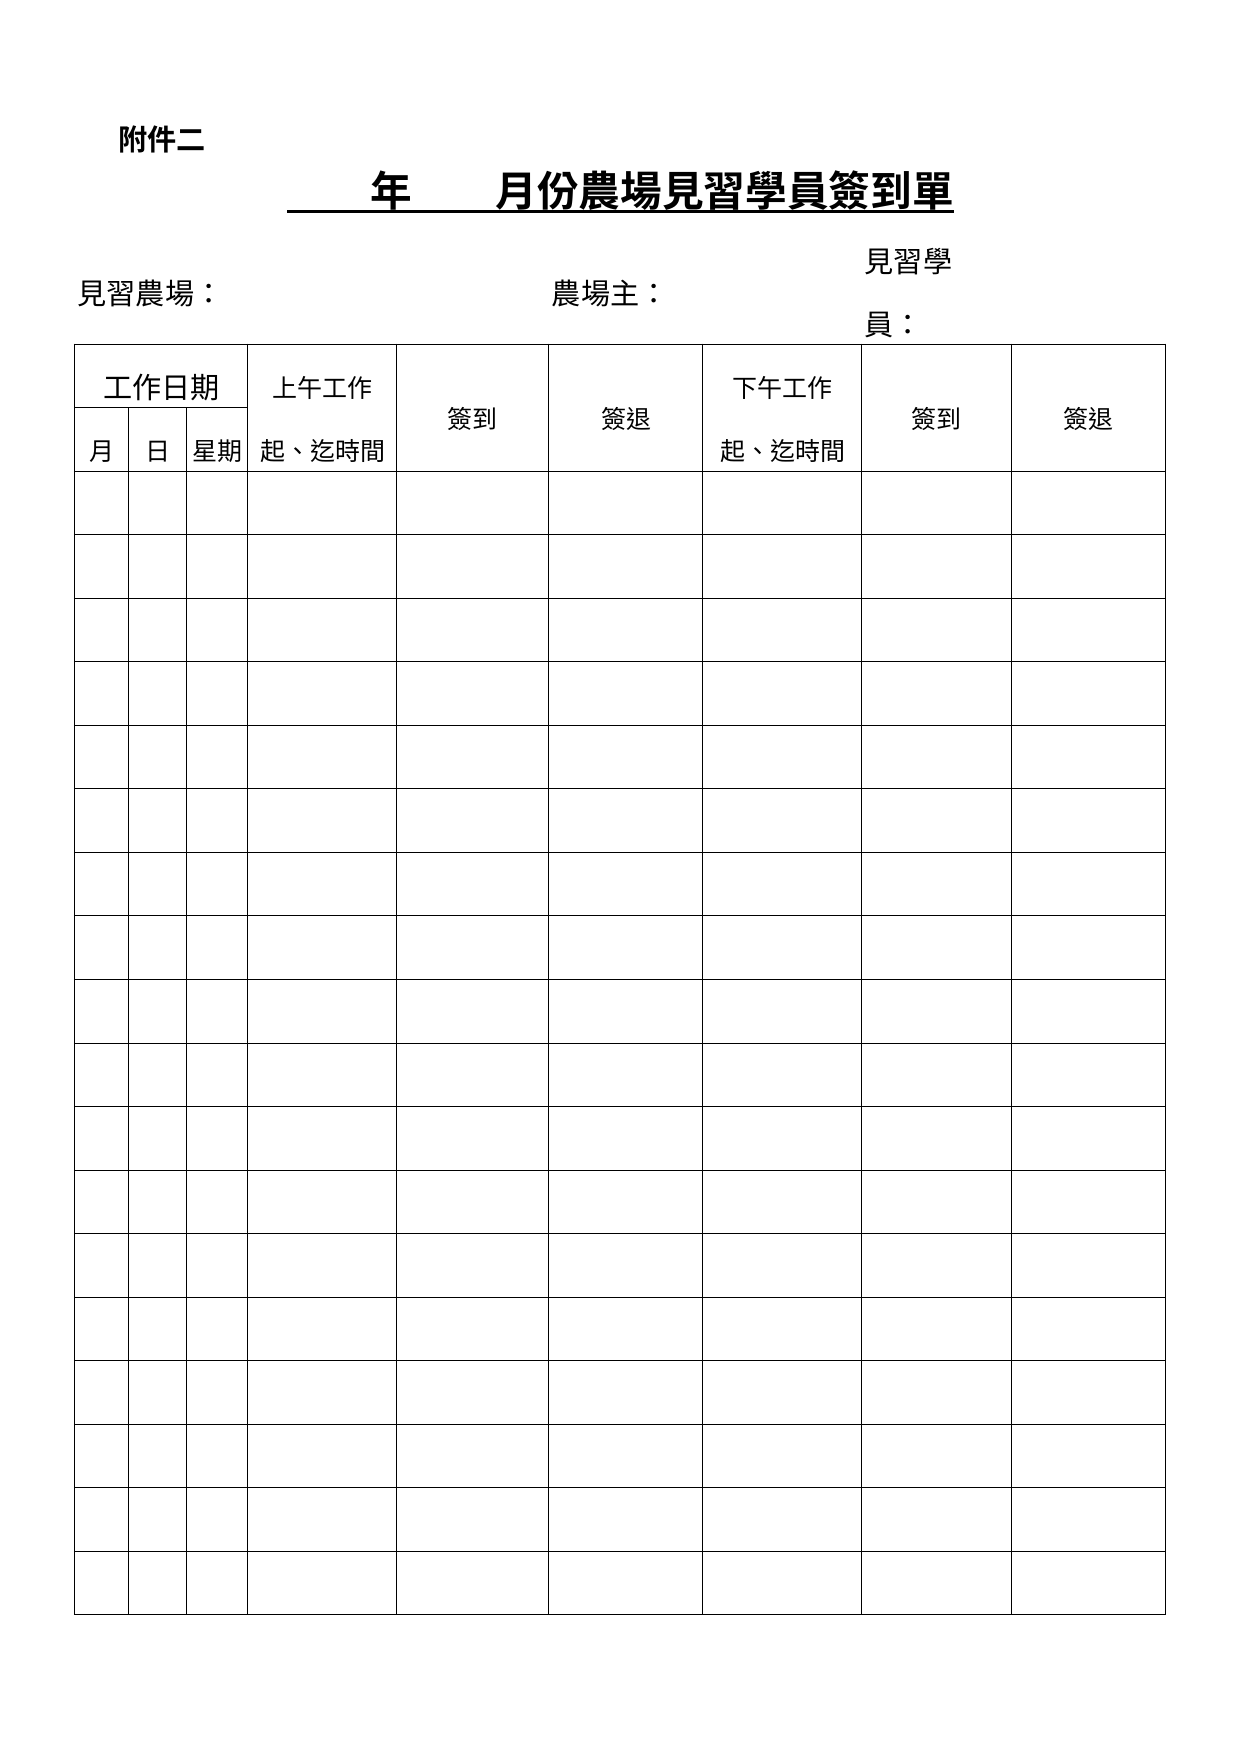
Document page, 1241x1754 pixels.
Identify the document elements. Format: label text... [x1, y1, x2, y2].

table_cell [397, 726, 548, 788]
table_cell [129, 1298, 186, 1360]
table_cell [1012, 789, 1165, 852]
table_cell [75, 1044, 128, 1106]
table_cell [187, 1361, 247, 1424]
table_cell [703, 1234, 861, 1297]
table_cell [549, 1552, 702, 1614]
table_cell [129, 1552, 186, 1614]
table_cell [187, 599, 247, 661]
table_cell 簽退 [549, 345, 702, 471]
table_cell [248, 1425, 396, 1487]
table_cell [397, 853, 548, 915]
table_cell [129, 789, 186, 852]
table_cell [248, 599, 396, 661]
table_cell [862, 1107, 1011, 1169]
table_cell 日 [129, 408, 186, 471]
table_cell [1012, 662, 1165, 725]
table_cell [1012, 853, 1165, 915]
table_cell [549, 535, 702, 598]
table_cell [703, 1552, 861, 1614]
table_cell [862, 472, 1011, 534]
table_cell [129, 726, 186, 788]
table_cell [703, 726, 861, 788]
table_cell [187, 980, 247, 1042]
table_cell [1012, 980, 1165, 1042]
table_cell [129, 1171, 186, 1233]
table_cell [248, 1234, 396, 1297]
table_cell [248, 916, 396, 979]
table_cell [75, 1552, 128, 1614]
table_cell [549, 472, 702, 534]
table_cell [549, 1298, 702, 1360]
table_cell [187, 789, 247, 852]
table_cell [75, 1234, 128, 1297]
table_cell [1012, 599, 1165, 661]
table_cell 簽到 [862, 345, 1011, 471]
table_cell [75, 1361, 128, 1424]
table_cell [397, 1488, 548, 1551]
table_cell [75, 1425, 128, 1487]
table_cell [187, 1488, 247, 1551]
table_cell [397, 219, 549, 343]
table_cell [549, 1044, 702, 1106]
table_cell [75, 789, 128, 852]
table_cell [248, 1044, 396, 1106]
table_cell [549, 1234, 702, 1297]
table_cell [129, 1361, 186, 1424]
table_cell 農場主： [549, 219, 703, 343]
table_cell 簽退 [1012, 345, 1165, 471]
table_cell [397, 1234, 548, 1297]
table_cell [703, 980, 861, 1042]
table_cell [75, 853, 128, 915]
table_cell [75, 1298, 128, 1360]
table_cell [397, 662, 548, 725]
table_cell [1012, 1361, 1165, 1424]
table_cell [129, 1425, 186, 1487]
table_cell [397, 980, 548, 1042]
table_cell [248, 1361, 396, 1424]
table_cell [129, 599, 186, 661]
table_cell [397, 1552, 548, 1614]
table_cell [75, 1107, 128, 1169]
table_header 年 月份農場見習學員簽到單 [74, 158, 1166, 218]
table_cell [549, 726, 702, 788]
table_cell [75, 1171, 128, 1233]
table_cell [397, 1298, 548, 1360]
table_cell [248, 853, 396, 915]
table_cell [129, 916, 186, 979]
table_cell [75, 726, 128, 788]
table_cell [862, 535, 1011, 598]
table_cell [1012, 1298, 1165, 1360]
table_cell [703, 1488, 861, 1551]
table_cell [397, 916, 548, 979]
table_cell [1012, 1044, 1165, 1106]
table_cell [703, 662, 861, 725]
table_cell [187, 1298, 247, 1360]
table_cell [549, 789, 702, 852]
table_cell [248, 1171, 396, 1233]
table_cell [187, 916, 247, 979]
table_cell [862, 1361, 1011, 1424]
table_cell 見習農場： [74, 219, 397, 343]
table_cell [248, 1107, 396, 1169]
table_cell [703, 535, 861, 598]
table_cell [862, 726, 1011, 788]
table_cell [129, 1044, 186, 1106]
table_cell [703, 916, 861, 979]
table_cell [248, 1488, 396, 1551]
table_cell [862, 789, 1011, 852]
text 附件二 [118, 96, 1122, 158]
table_cell [703, 1298, 861, 1360]
table_cell 月 [75, 408, 128, 471]
table_cell [549, 980, 702, 1042]
table_cell [862, 1298, 1011, 1360]
table_cell [1012, 1552, 1165, 1614]
table_cell [1012, 726, 1165, 788]
table_cell [397, 1425, 548, 1487]
table_cell [75, 980, 128, 1042]
table_cell [187, 1044, 247, 1106]
table_cell [187, 662, 247, 725]
table_cell [75, 599, 128, 661]
table_cell [75, 662, 128, 725]
table_cell [397, 472, 548, 534]
table_cell [75, 472, 128, 534]
table_cell [1012, 472, 1165, 534]
table_cell [187, 726, 247, 788]
table_cell [248, 662, 396, 725]
table_cell [248, 726, 396, 788]
table_cell [1012, 1107, 1165, 1169]
table_cell [549, 916, 702, 979]
table_cell [129, 1107, 186, 1169]
table_cell [862, 1552, 1011, 1614]
table_cell [1012, 535, 1165, 598]
table_cell [703, 219, 862, 343]
table_cell [862, 1234, 1011, 1297]
table_cell [129, 853, 186, 915]
table_cell [248, 1298, 396, 1360]
table_cell [397, 599, 548, 661]
table_cell [187, 1107, 247, 1169]
table_cell [187, 1171, 247, 1233]
table_cell [703, 1044, 861, 1106]
table_cell [75, 535, 128, 598]
table_cell [862, 662, 1011, 725]
table_cell [862, 1171, 1011, 1233]
table_cell [129, 662, 186, 725]
table_cell [1012, 1488, 1165, 1551]
table_cell [703, 789, 861, 852]
table_cell 簽到 [397, 345, 548, 471]
table_cell [187, 1234, 247, 1297]
table_cell [549, 1488, 702, 1551]
table_cell [187, 535, 247, 598]
table_cell [862, 1425, 1011, 1487]
table_cell [129, 1234, 186, 1297]
table_cell [129, 980, 186, 1042]
table_cell [397, 1171, 548, 1233]
table_cell [187, 472, 247, 534]
table_cell [397, 1361, 548, 1424]
table_cell [703, 1361, 861, 1424]
table_cell [397, 1107, 548, 1169]
table_cell [187, 1552, 247, 1614]
table_cell [862, 980, 1011, 1042]
table_cell [1012, 219, 1166, 343]
table_cell [397, 1044, 548, 1106]
table_cell [248, 789, 396, 852]
table_cell [187, 853, 247, 915]
table_cell 上午工作 起、迄時間 [248, 345, 396, 471]
table_cell [1012, 916, 1165, 979]
table_cell [248, 535, 396, 598]
table_cell [549, 1361, 702, 1424]
table_cell [1012, 1425, 1165, 1487]
table_cell [703, 599, 861, 661]
table_cell [248, 980, 396, 1042]
table_cell [549, 599, 702, 661]
table_cell [187, 1425, 247, 1487]
table_cell [549, 662, 702, 725]
table_cell [248, 472, 396, 534]
table_cell [862, 853, 1011, 915]
table_cell [862, 916, 1011, 979]
table_cell [75, 1488, 128, 1551]
table_cell [703, 1107, 861, 1169]
table_cell [1012, 1171, 1165, 1233]
table_cell [549, 1425, 702, 1487]
table_cell [248, 1552, 396, 1614]
table_cell [862, 1488, 1011, 1551]
table_cell [397, 535, 548, 598]
table_cell [1012, 1234, 1165, 1297]
table_cell [703, 1171, 861, 1233]
table_cell [75, 916, 128, 979]
table_cell [703, 472, 861, 534]
table_cell 見習學員： [862, 219, 1012, 343]
table_cell [129, 535, 186, 598]
table_cell [549, 1171, 702, 1233]
table_cell [397, 789, 548, 852]
table_cell [862, 599, 1011, 661]
table_cell [703, 853, 861, 915]
table_cell [862, 1044, 1011, 1106]
table_cell 星期 [187, 408, 247, 471]
table_cell 工作日期 [75, 345, 247, 407]
table_cell [549, 1107, 702, 1169]
table_cell [703, 1425, 861, 1487]
table_cell [129, 1488, 186, 1551]
table_cell 下午工作 起、迄時間 [703, 345, 861, 471]
table_cell [129, 472, 186, 534]
table_cell [549, 853, 702, 915]
